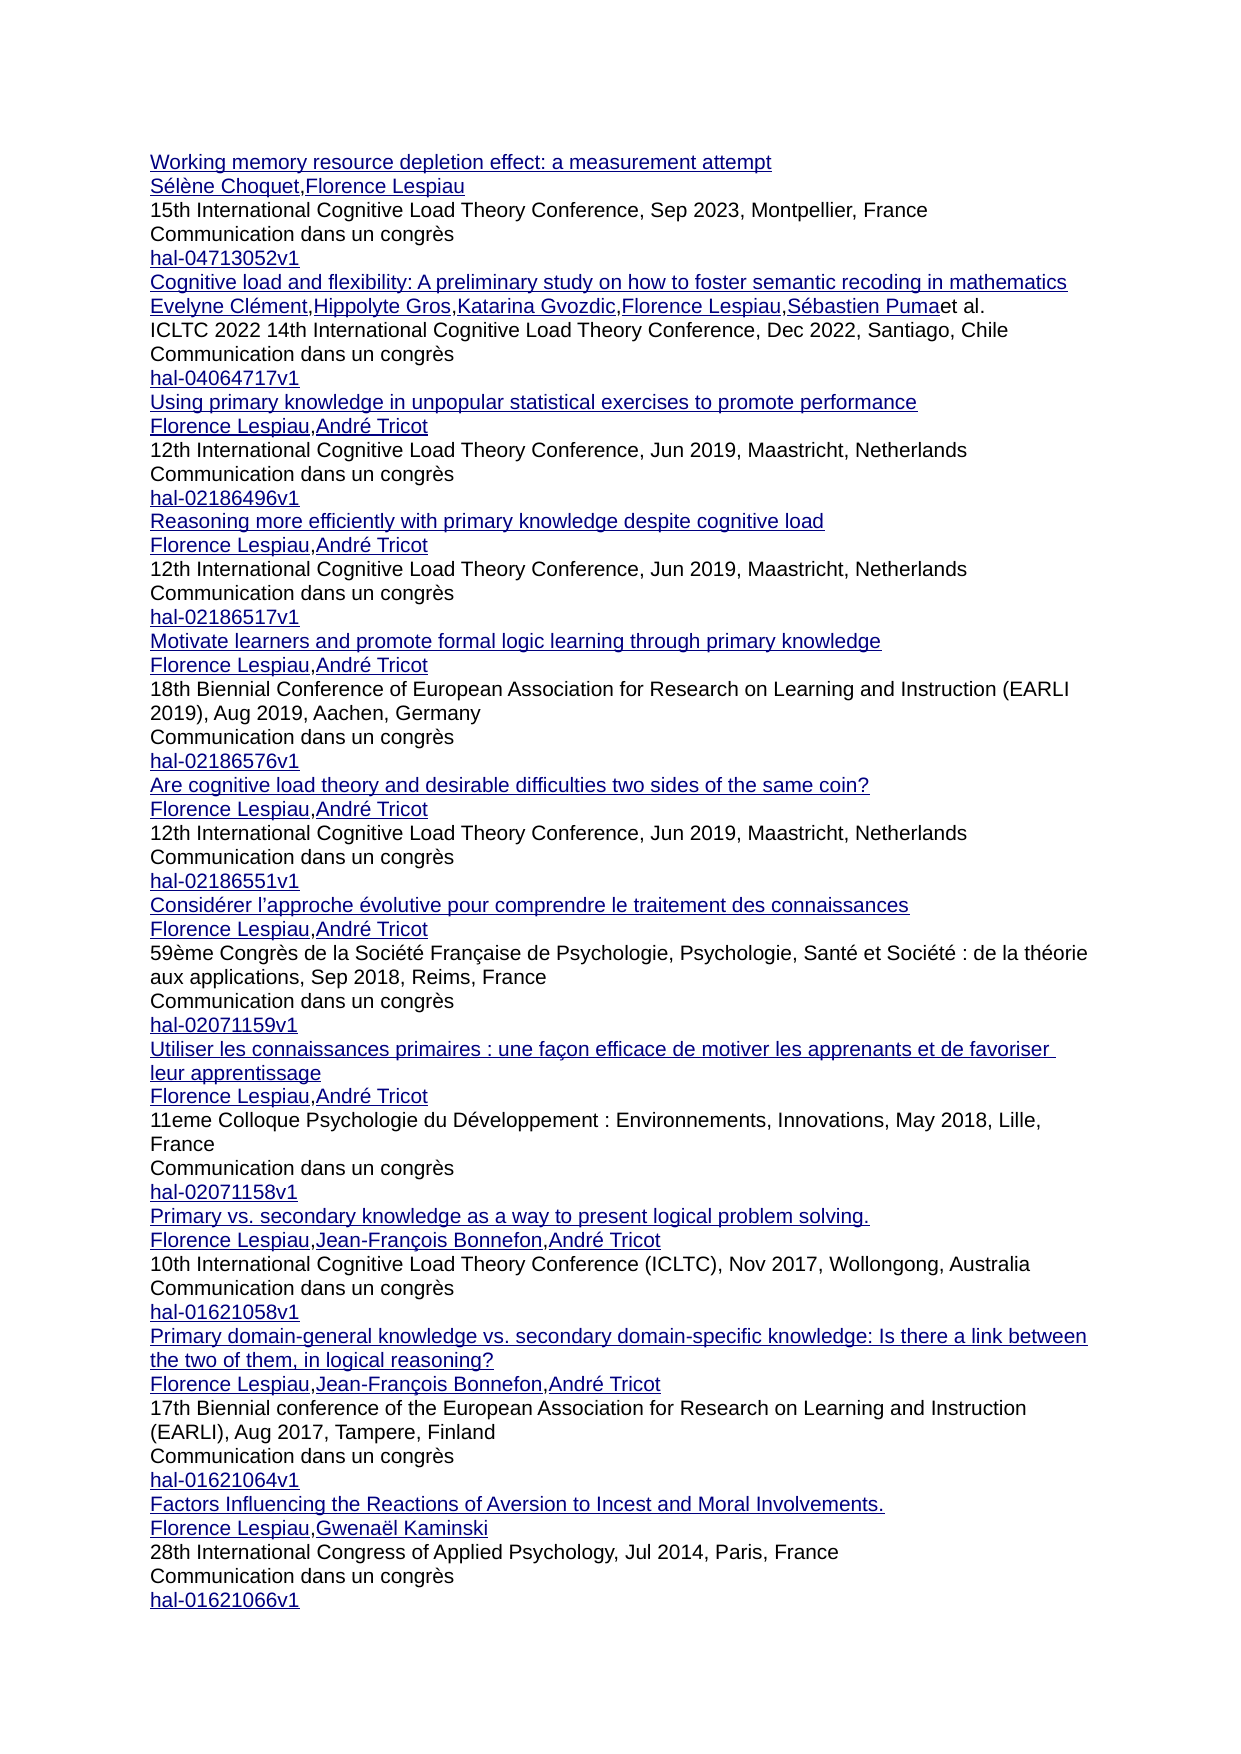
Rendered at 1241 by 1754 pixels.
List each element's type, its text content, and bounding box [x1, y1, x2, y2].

table_cell Considérer l’approche évolutive pour comprendre le traitement des connaissances Florence Lespiau,André Tricot 59ème Congrès de la Société Française de Psychologie, Psychologie, Santé et Société : de la théorie aux applications, Sep 2018, Reims, France Communication dans un congrès hal-02071159v1 [150, 893, 1090, 1036]
table_cell Factors Influencing the Reactions of Aversion to Incest and Moral Involvements. Florence Lespiau,Gwenaël Kaminski 28th International Congress of Applied Psychology, Jul 2014, Paris, France Communication dans un congrès hal-01621066v1 [150, 1492, 1090, 1611]
table_cell Are cognitive load theory and desirable difficulties two sides of the same coin? Florence Lespiau,André Tricot 12th International Cognitive Load Theory Conference, Jun 2019, Maastricht, Netherlands Communication dans un congrès hal-02186551v1 [150, 773, 1090, 893]
table_cell Primary domain-general knowledge vs. secondary domain-specific knowledge: Is there a link between the two of them, in logical reasoning? Florence Lespiau,Jean-François Bonnefon,André Tricot 17th Biennial conference of the European Association for Research on Learning and Instruction (EARLI), Aug 2017, Tampere, Finland Communication dans un congrès hal-01621064v1 [150, 1324, 1090, 1492]
table_cell Utiliser les connaissances primaires : une façon efficace de motiver les apprenants et de favoriser leur apprentissage Florence Lespiau,André Tricot 11eme Colloque Psychologie du Développement : Environnements, Innovations, May 2018, Lille, France Communication dans un congrès hal-02071158v1 [150, 1036, 1090, 1204]
table_cell Cognitive load and flexibility: A preliminary study on how to foster semantic recoding in mathematics Evelyne Clément,Hippolyte Gros,Katarina Gvozdic,Florence Lespiau,Sébastien Pumaet al. ICLTC 2022 14th International Cognitive Load Theory Conference, Dec 2022, Santiago, Chile Communication dans un congrès hal-04064717v1 [150, 270, 1090, 389]
table_cell Primary vs. secondary knowledge as a way to present logical problem solving. Florence Lespiau,Jean-François Bonnefon,André Tricot 10th International Cognitive Load Theory Conference (ICLTC), Nov 2017, Wollongong, Australia Communication dans un congrès hal-01621058v1 [150, 1204, 1090, 1324]
table_cell Reasoning more efficiently with primary knowledge despite cognitive load Florence Lespiau,André Tricot 12th International Cognitive Load Theory Conference, Jun 2019, Maastricht, Netherlands Communication dans un congrès hal-02186517v1 [150, 509, 1090, 629]
table_cell Working memory resource depletion effect: a measurement attempt Sélène Choquet,Florence Lespiau 15th International Cognitive Load Theory Conference, Sep 2023, Montpellier, France Communication dans un congrès hal-04713052v1 [150, 150, 1090, 270]
table_cell Using primary knowledge in unpopular statistical exercises to promote performance Florence Lespiau,André Tricot 12th International Cognitive Load Theory Conference, Jun 2019, Maastricht, Netherlands Communication dans un congrès hal-02186496v1 [150, 390, 1090, 509]
table_cell Motivate learners and promote formal logic learning through primary knowledge Florence Lespiau,André Tricot 18th Biennial Conference of European Association for Research on Learning and Instruction (EARLI 2019), Aug 2019, Aachen, Germany Communication dans un congrès hal-02186576v1 [150, 629, 1090, 773]
